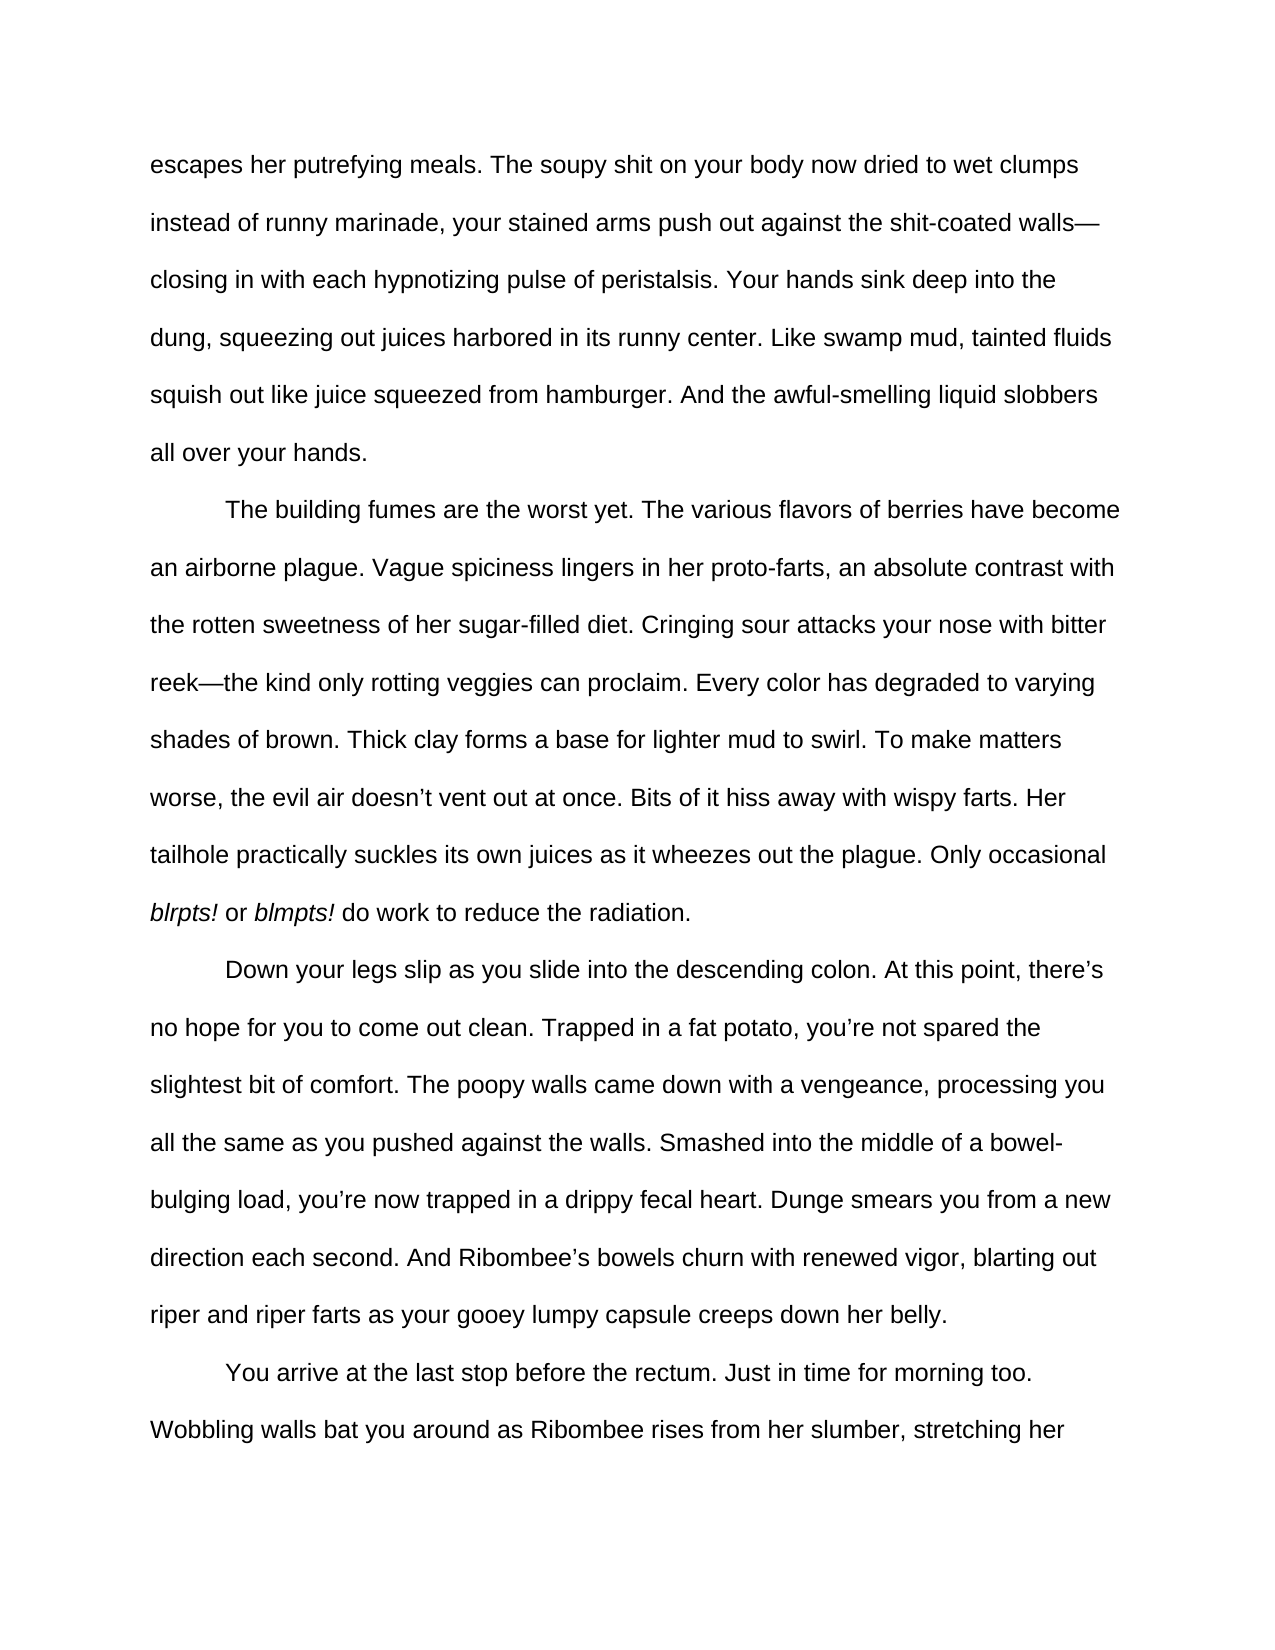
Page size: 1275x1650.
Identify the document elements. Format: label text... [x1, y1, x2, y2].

text The building fumes are the worst yet. The various flavors of berries have become an airborne plague. Vague spiciness lingers in her proto-farts, an absolute contrast with the rotten sweetness of her sugar-filled diet. Cringing sour attacks your nose with bitter reek—the kind only rotting veggies can proclaim. Every color has degraded to varying shades of brown. Thick clay forms a base for lighter mud to swirl. To make matters worse, the evil air doesn’t vent out at once. Bits of it hiss away with wispy farts. Her tailhole practically suckles its own juices as it wheezes out the plague. Only occasional blrpts! or blmpts! do work to reduce the radiation. [150, 495, 1125, 926]
text You arrive at the last stop before the rectum. Just in time for morning too. Wobbling walls bat you around as Ribombee rises from her slumber, stretching her [150, 1357, 1125, 1444]
text Down your legs slip as you slide into the descending colon. At this point, there’s no hope for you to come out clean. Trapped in a fat potato, you’re not spared the slightest bit of comfort. The poopy walls came down with a vengeance, processing you all the same as you pushed against the walls. Smashed into the middle of a bowel-bulging load, you’re now trapped in a drippy fecal heart. Dunge smears you from a new direction each second. And Ribombee’s bowels churn with renewed vigor, blarting out riper and riper farts as your gooey lumpy capsule creeps down her belly. [150, 955, 1125, 1329]
text escapes her putrefying meals. The soupy shit on your body now dried to wet clumps instead of runny marinade, your stained arms push out against the shit-coated walls—closing in with each hypnotizing pulse of peristalsis. Your hands sink deep into the dung, squeezing out juices harbored in its runny center. Like swamp mud, tainted fluids squish out like juice squeezed from hamburger. And the awful-smelling liquid slobbers all over your hands. [150, 150, 1125, 466]
